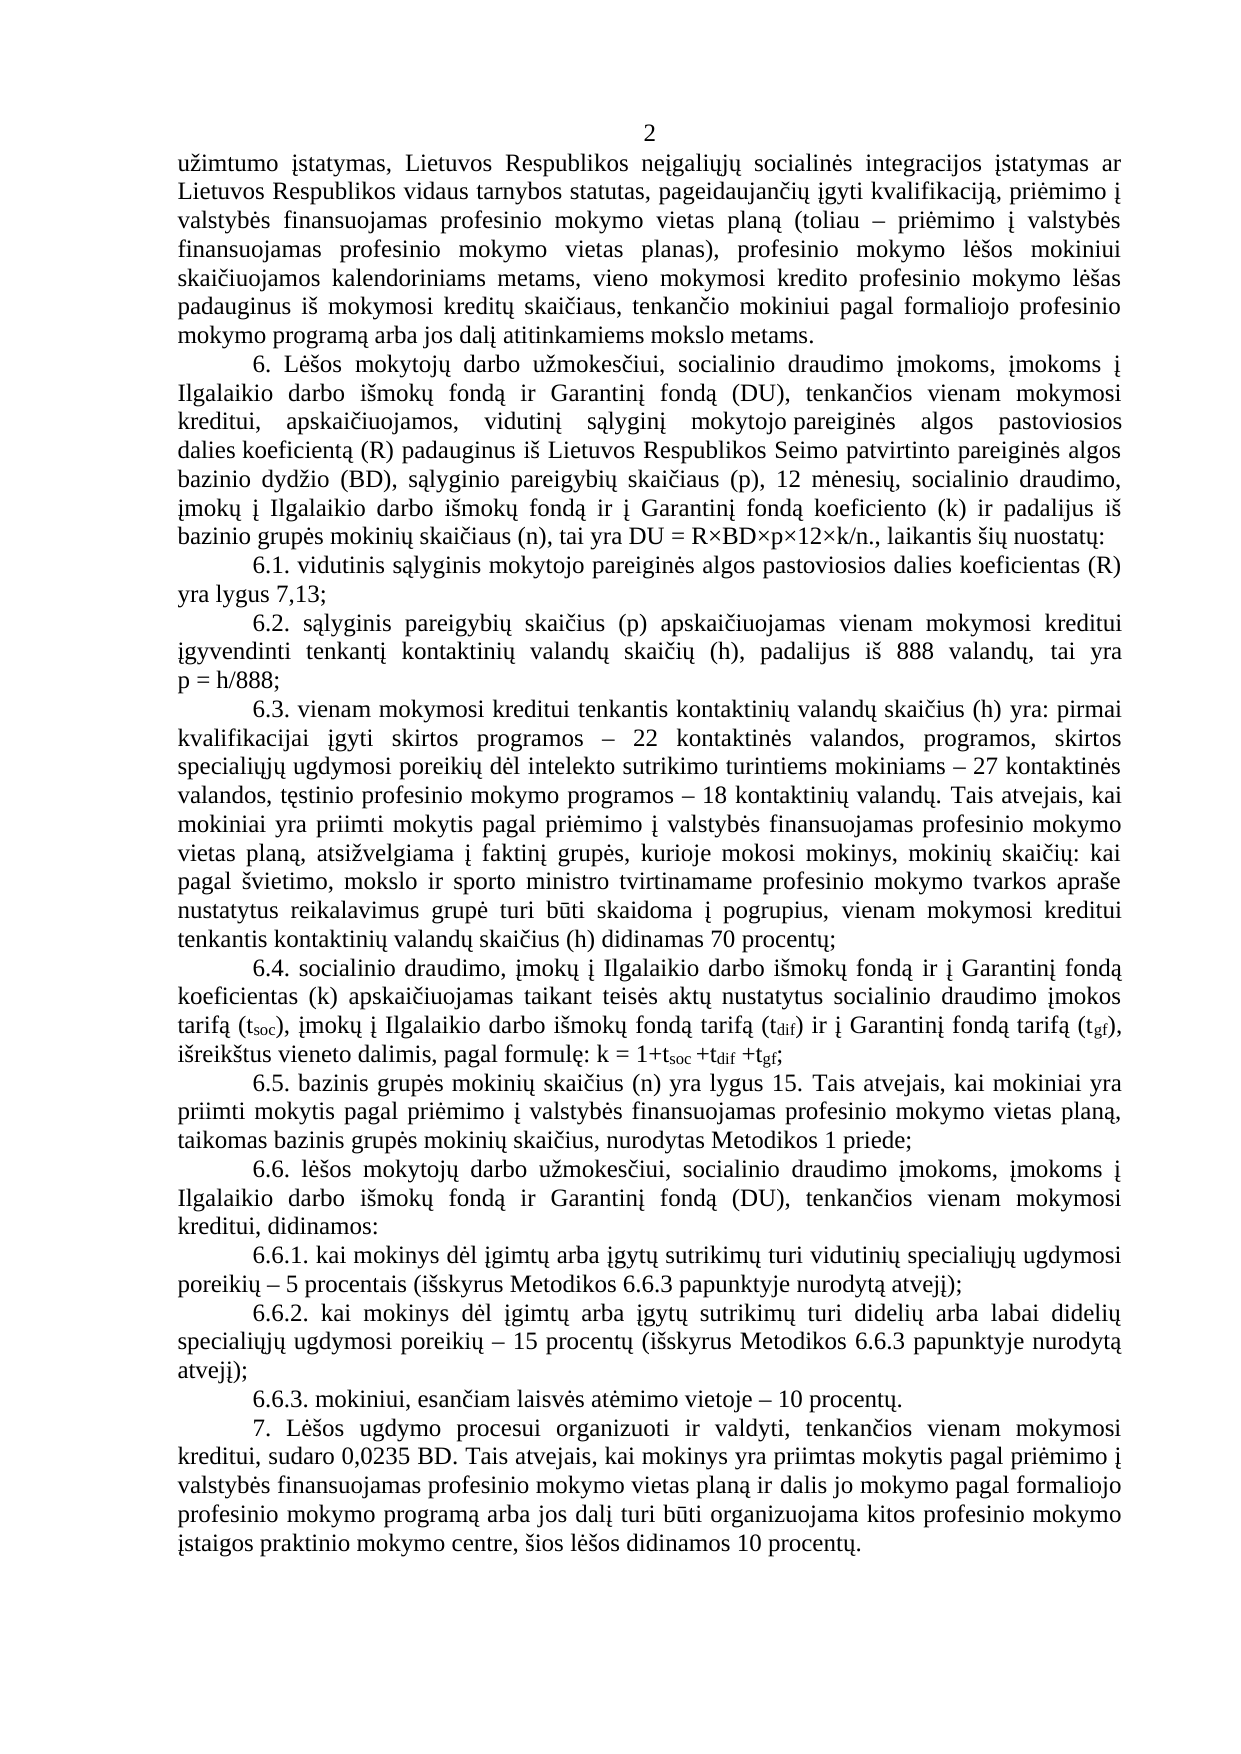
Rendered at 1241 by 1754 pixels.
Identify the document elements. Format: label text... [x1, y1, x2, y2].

text 6.5. bazinis grupės mokinių skaičius (n) yra lygus 15. Tais atvejais, kai mokiniai yra priimti mokytis pagal priėmimo į valstybės finansuojamas profesinio mokymo vietas planą, taikomas bazinis grupės mokinių skaičius, nurodytas Metodikos 1 priede; [177, 1068, 1122, 1154]
text 6.6.3. mokiniui, esančiam laisvės atėmimo vietoje – 10 procentų. [177, 1384, 1122, 1413]
text 6.4. socialinio draudimo, įmokų į Ilgalaikio darbo išmokų fondą ir į Garantinį fondą koeficientas (k) apskaičiuojamas taikant teisės aktų nustatytus socialinio draudimo įmokos tarifą (tsoc), įmokų į Ilgalaikio darbo išmokų fondą tarifą (tdif) ir į Garantinį fondą tarifą (tgf), išreikštus vieneto dalimis, pagal formulę: k = 1+tsoc +tdif +tgf; [177, 953, 1122, 1068]
text 6.2. sąlyginis pareigybių skaičius (p) apskaičiuojamas vienam mokymosi kreditui įgyvendinti tenkantį kontaktinių valandų skaičių (h), padalijus iš 888 valandų, tai yra p = h/888; [177, 608, 1122, 694]
text 6.6.2. kai mokinys dėl įgimtų arba įgytų sutrikimų turi didelių arba labai didelių specialiųjų ugdymosi poreikių – 15 procentų (išskyrus Metodikos 6.6.3 papunktyje nurodytą atvejį); [177, 1298, 1122, 1384]
text 7. Lėšos ugdymo procesui organizuoti ir valdyti, tenkančios vienam mokymosi kreditui, sudaro 0,0235 BD. Tais atvejais, kai mokinys yra priimtas mokytis pagal priėmimo į valstybės finansuojamas profesinio mokymo vietas planą ir dalis jo mokymo pagal formaliojo profesinio mokymo programą arba jos dalį turi būti organizuojama kitos profesinio mokymo įstaigos praktinio mokymo centre, šios lėšos didinamos 10 procentų. [177, 1413, 1122, 1556]
text 6.6.1. kai mokinys dėl įgimtų arba įgytų sutrikimų turi vidutinių specialiųjų ugdymosi poreikių – 5 procentais (išskyrus Metodikos 6.6.3 papunktyje nurodytą atvejį); [177, 1240, 1122, 1298]
text 6. Lėšos mokytojų darbo užmokesčiui, socialinio draudimo įmokoms, įmokoms į Ilgalaikio darbo išmokų fondą ir Garantinį fondą (DU), tenkančios vienam mokymosi kreditui, apskaičiuojamos, vidutinį sąlyginį mokytojo pareiginės algos pastoviosios dalies koeficientą (R) padauginus iš Lietuvos Respublikos Seimo patvirtinto pareiginės algos bazinio dydžio (BD), sąlyginio pareigybių skaičiaus (p), 12 mėnesių, socialinio draudimo, įmokų į Ilgalaikio darbo išmokų fondą ir į Garantinį fondą koeficiento (k) ir padalijus iš bazinio grupės mokinių skaičiaus (n), tai yra DU = R×BD×p×12×k/n., laikantis šių nuostatų: [177, 349, 1122, 550]
text 6.3. vienam mokymosi kreditui tenkantis kontaktinių valandų skaičius (h) yra: pirmai kvalifikacijai įgyti skirtos programos – 22 kontaktinės valandos, programos, skirtos specialiųjų ugdymosi poreikių dėl intelekto sutrikimo turintiems mokiniams – 27 kontaktinės valandos, tęstinio profesinio mokymo programos – 18 kontaktinių valandų. Tais atvejais, kai mokiniai yra priimti mokytis pagal priėmimo į valstybės finansuojamas profesinio mokymo vietas planą, atsižvelgiama į faktinį grupės, kurioje mokosi mokinys, mokinių skaičių: kai pagal švietimo, mokslo ir sporto ministro tvirtinamame profesinio mokymo tvarkos apraše nustatytus reikalavimus grupė turi būti skaidoma į pogrupius, vienam mokymosi kreditui tenkantis kontaktinių valandų skaičius (h) didinamas 70 procentų; [177, 694, 1122, 953]
text 6.6. lėšos mokytojų darbo užmokesčiui, socialinio draudimo įmokoms, įmokoms į Ilgalaikio darbo išmokų fondą ir Garantinį fondą (DU), tenkančios vienam mokymosi kreditui, didinamos: [177, 1154, 1122, 1240]
text užimtumo įstatymas, Lietuvos Respublikos neįgaliųjų socialinės integracijos įstatymas ar Lietuvos Respublikos vidaus tarnybos statutas, pageidaujančių įgyti kvalifikaciją, priėmimo į valstybės finansuojamas profesinio mokymo vietas planą (toliau – priėmimo į valstybės finansuojamas profesinio mokymo vietas planas), profesinio mokymo lėšos mokiniui skaičiuojamos kalendoriniams metams, vieno mokymosi kredito profesinio mokymo lėšas padauginus iš mokymosi kreditų skaičiaus, tenkančio mokiniui pagal formaliojo profesinio mokymo programą arba jos dalį atitinkamiems mokslo metams. [177, 148, 1122, 349]
text 6.1. vidutinis sąlyginis mokytojo pareiginės algos pastoviosios dalies koeficientas (R) yra lygus 7,13; [177, 550, 1122, 608]
